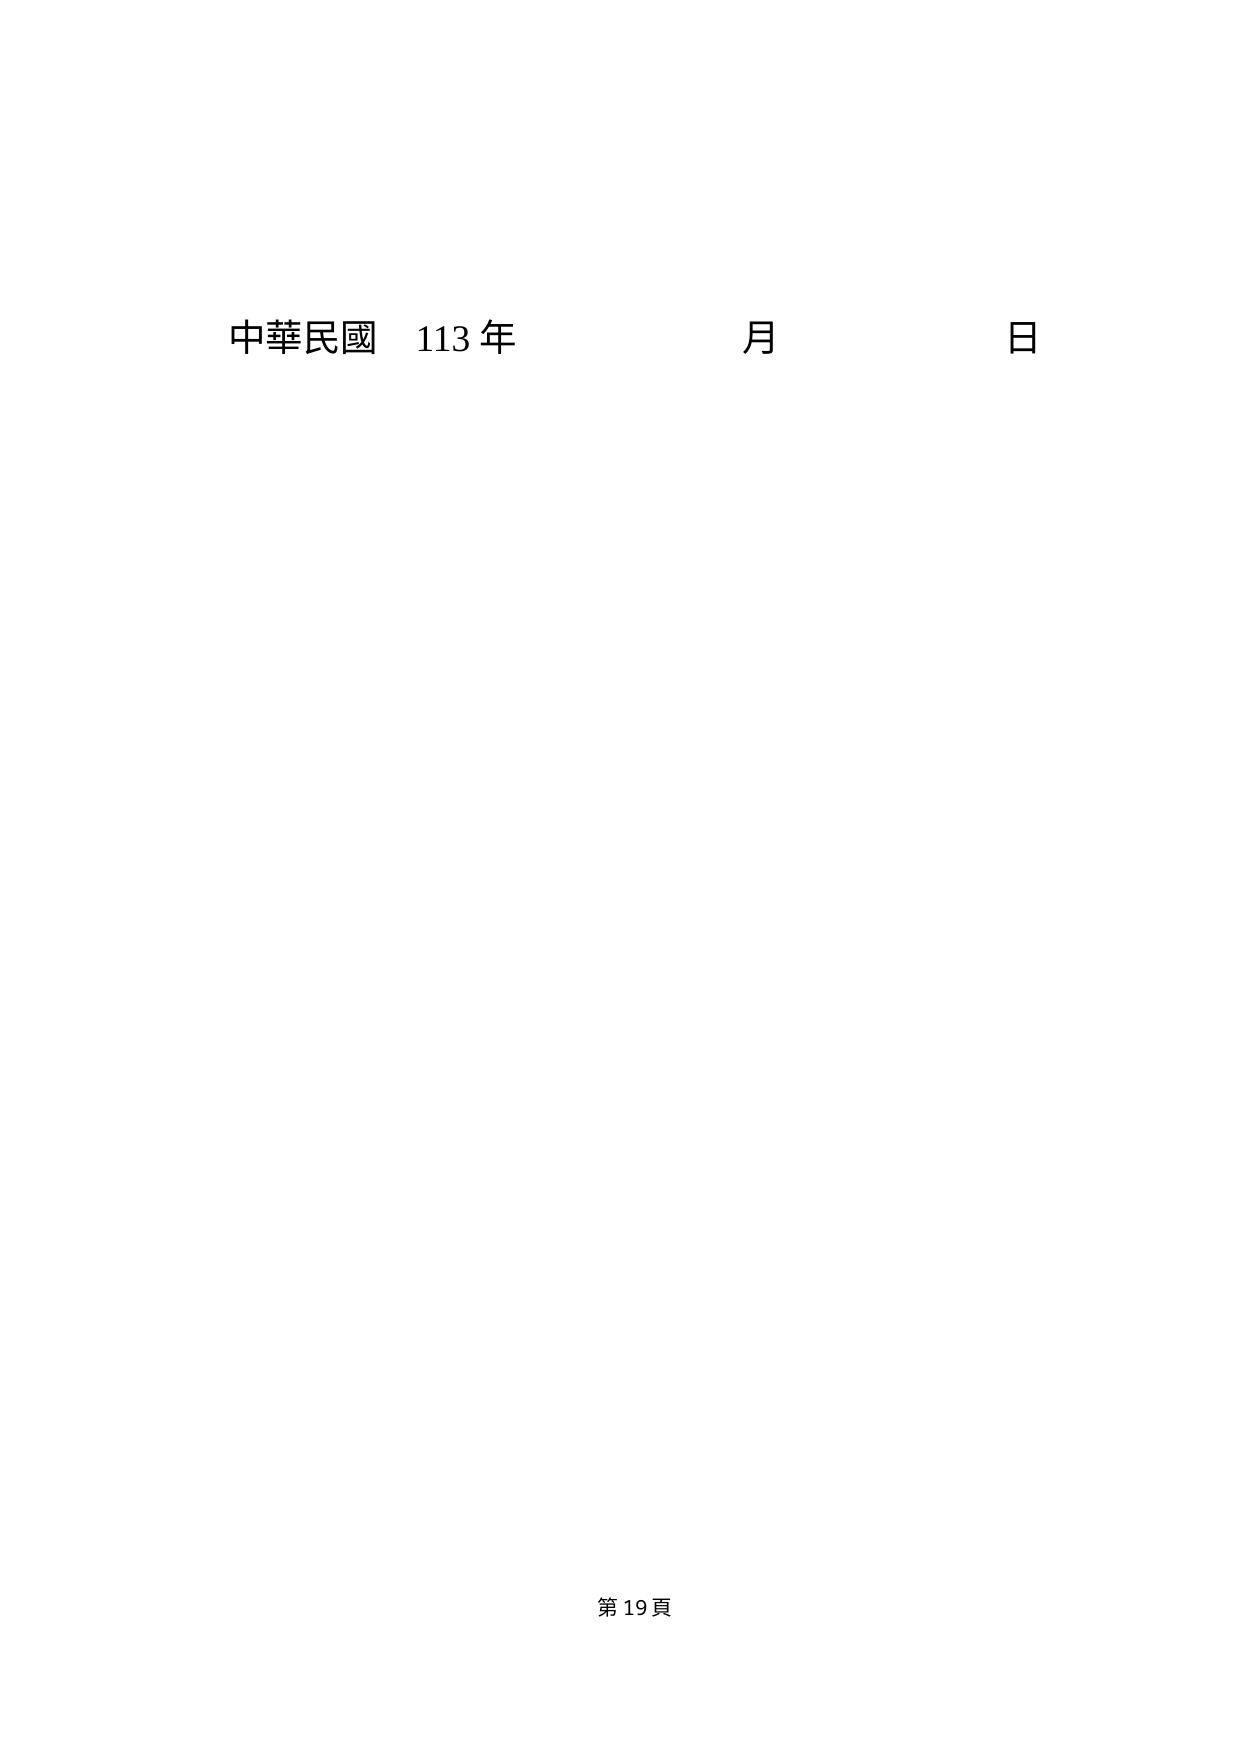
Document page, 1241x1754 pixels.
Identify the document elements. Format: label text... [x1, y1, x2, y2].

text 中華民國 113 年 月 日 [118, 294, 1152, 356]
